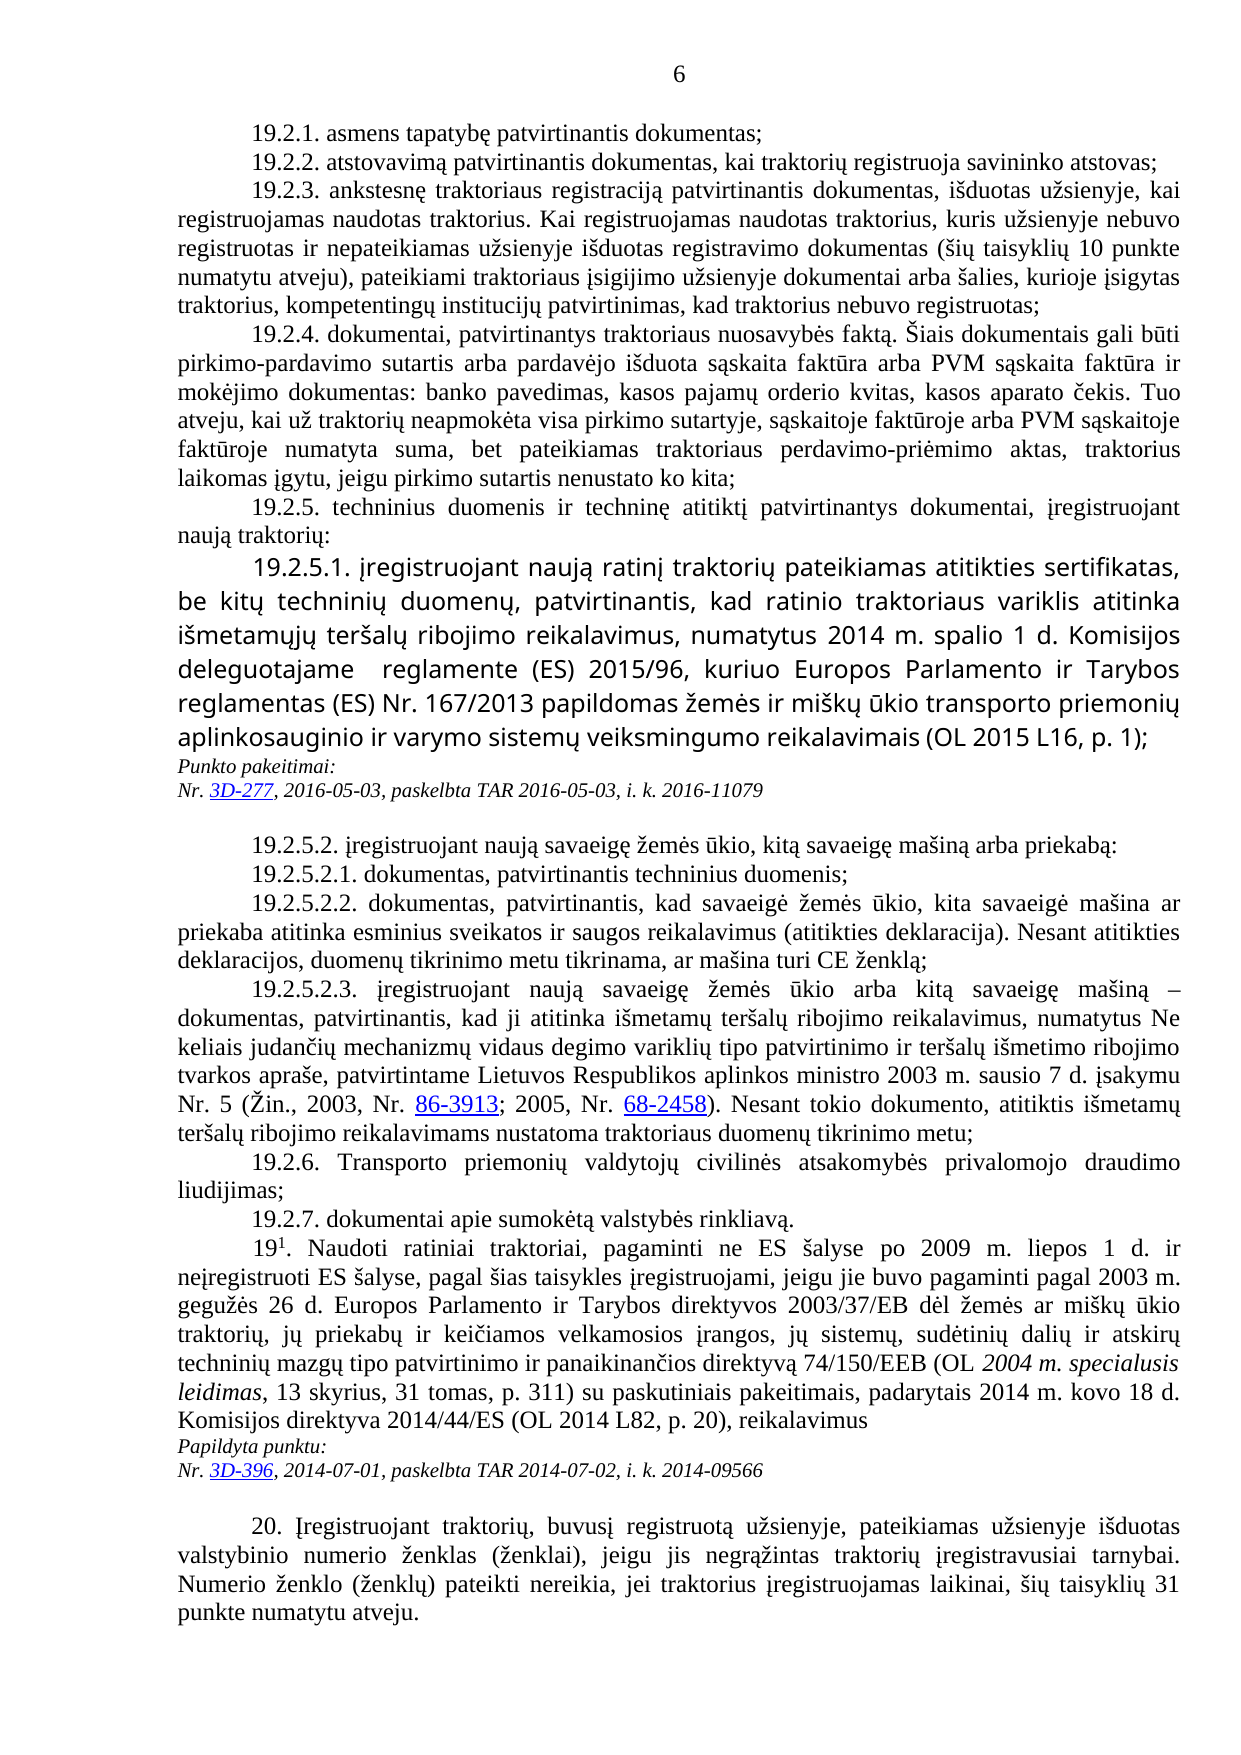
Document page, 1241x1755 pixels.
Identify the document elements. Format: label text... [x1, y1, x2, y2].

text 19.2.1. asmens tapatybę patvirtinantis dokumentas; [177, 118, 1181, 147]
text 19.2.5. techninius duomenis ir techninę atitiktį patvirtinantys dokumentai, įregistruojant naują traktorių: [177, 492, 1181, 549]
text 20. Įregistruojant traktorių, buvusį registruotą užsienyje, pateikiamas užsienyje išduotas valstybinio numerio ženklas (ženklai), jeigu jis negrąžintas traktorių įregistravusiai tarnybai. Numerio ženklo (ženklų) pateikti nereikia, jei traktorius įregistruojamas laikinai, šių taisyklių 31 punkte numatytu atveju. [177, 1511, 1181, 1626]
text Nr. 3D-396, 2014-07-01, paskelbta TAR 2014-07-02, i. k. 2014-09566 [177, 1458, 1181, 1482]
text 19.2.6. Transporto priemonių valdytojų civilinės atsakomybės privalomojo draudimo liudijimas; [177, 1147, 1181, 1204]
text Papildyta punktu: [177, 1434, 1181, 1458]
text 19.2.3. ankstesnę traktoriaus registraciją patvirtinantis dokumentas, išduotas užsienyje, kai registruojamas naudotas traktorius. Kai registruojamas naudotas traktorius, kuris užsienyje nebuvo registruotas ir nepateikiamas užsienyje išduotas registravimo dokumentas (šių taisyklių 10 punkte numatytu atveju), pateikiami traktoriaus įsigijimo užsienyje dokumentai arba šalies, kurioje įsigytas traktorius, kompetentingų institucijų patvirtinimas, kad traktorius nebuvo registruotas; [177, 176, 1181, 319]
text 19.2.5.2.1. dokumentas, patvirtinantis techninius duomenis; [177, 859, 1181, 888]
text 19.2.2. atstovavimą patvirtinantis dokumentas, kai traktorių registruoja savininko atstovas; [177, 147, 1181, 176]
text Punkto pakeitimai: [177, 754, 1181, 778]
text 19.2.5.2.2. dokumentas, patvirtinantis, kad savaeigė žemės ūkio, kita savaeigė mašina ar priekaba atitinka esminius sveikatos ir saugos reikalavimus (atitikties deklaracija). Nesant atitikties deklaracijos, duomenų tikrinimo metu tikrinama, ar mašina turi CE ženklą; [177, 888, 1181, 974]
text 19.2.5.2.3. įregistruojant naują savaeigę žemės ūkio arba kitą savaeigę mašiną – dokumentas, patvirtinantis, kad ji atitinka išmetamų teršalų ribojimo reikalavimus, numatytus Ne keliais judančių mechanizmų vidaus degimo variklių tipo patvirtinimo ir teršalų išmetimo ribojimo tvarkos apraše, patvirtintame Lietuvos Respublikos aplinkos ministro 2003 m. sausio 7 d. įsakymu Nr. 5 (Žin., 2003, Nr. 86-3913; 2005, Nr. 68-2458). Nesant tokio dokumento, atitiktis išmetamų teršalų ribojimo reikalavimams nustatoma traktoriaus duomenų tikrinimo metu; [177, 974, 1181, 1147]
text 19.2.5.2. įregistruojant naują savaeigę žemės ūkio, kitą savaeigę mašiną arba priekabą: [177, 831, 1181, 859]
text 191. Naudoti ratiniai traktoriai, pagaminti ne ES šalyse po 2009 m. liepos 1 d. ir neįregistruoti ES šalyse, pagal šias taisykles įregistruojami, jeigu jie buvo pagaminti pagal 2003 m. gegužės 26 d. Europos Parlamento ir Tarybos direktyvos 2003/37/EB dėl žemės ar miškų ūkio traktorių, jų priekabų ir keičiamos velkamosios įrangos, jų sistemų, sudėtinių dalių ir atskirų techninių mazgų tipo patvirtinimo ir panaikinančios direktyvą 74/150/EEB (OL 2004 m. specialusis leidimas, 13 skyrius, 31 tomas, p. 311) su paskutiniais pakeitimais, padarytais 2014 m. kovo 18 d. Komisijos direktyva 2014/44/ES (OL 2014 L82, p. 20), reikalavimus [177, 1233, 1181, 1434]
text 19.2.5.1. įregistruojant naują ratinį traktorių pateikiamas atitikties sertifikatas, be kitų techninių duomenų, patvirtinantis, kad ratinio traktoriaus variklis atitinka išmetamųjų teršalų ribojimo reikalavimus, numatytus 2014 m. spalio 1 d. Komisijos deleguotajame reglamente (ES) 2015/96, kuriuo Europos Parlamento ir Tarybos reglamentas (ES) Nr. 167/2013 papildomas žemės ir miškų ūkio transporto priemonių aplinkosauginio ir varymo sistemų veiksmingumo reikalavimais (OL 2015 L16, p. 1); [177, 549, 1181, 754]
text 19.2.7. dokumentai apie sumokėtą valstybės rinkliavą. [177, 1204, 1181, 1233]
text 19.2.4. dokumentai, patvirtinantys traktoriaus nuosavybės faktą. Šiais dokumentais gali būti pirkimo-pardavimo sutartis arba pardavėjo išduota sąskaita faktūra arba PVM sąskaita faktūra ir mokėjimo dokumentas: banko pavedimas, kasos pajamų orderio kvitas, kasos aparato čekis. Tuo atveju, kai už traktorių neapmokėta visa pirkimo sutartyje, sąskaitoje faktūroje arba PVM sąskaitoje faktūroje numatyta suma, bet pateikiamas traktoriaus perdavimo-priėmimo aktas, traktorius laikomas įgytu, jeigu pirkimo sutartis nenustato ko kita; [177, 319, 1181, 492]
text Nr. 3D-277, 2016-05-03, paskelbta TAR 2016-05-03, i. k. 2016-11079 [177, 778, 1181, 802]
